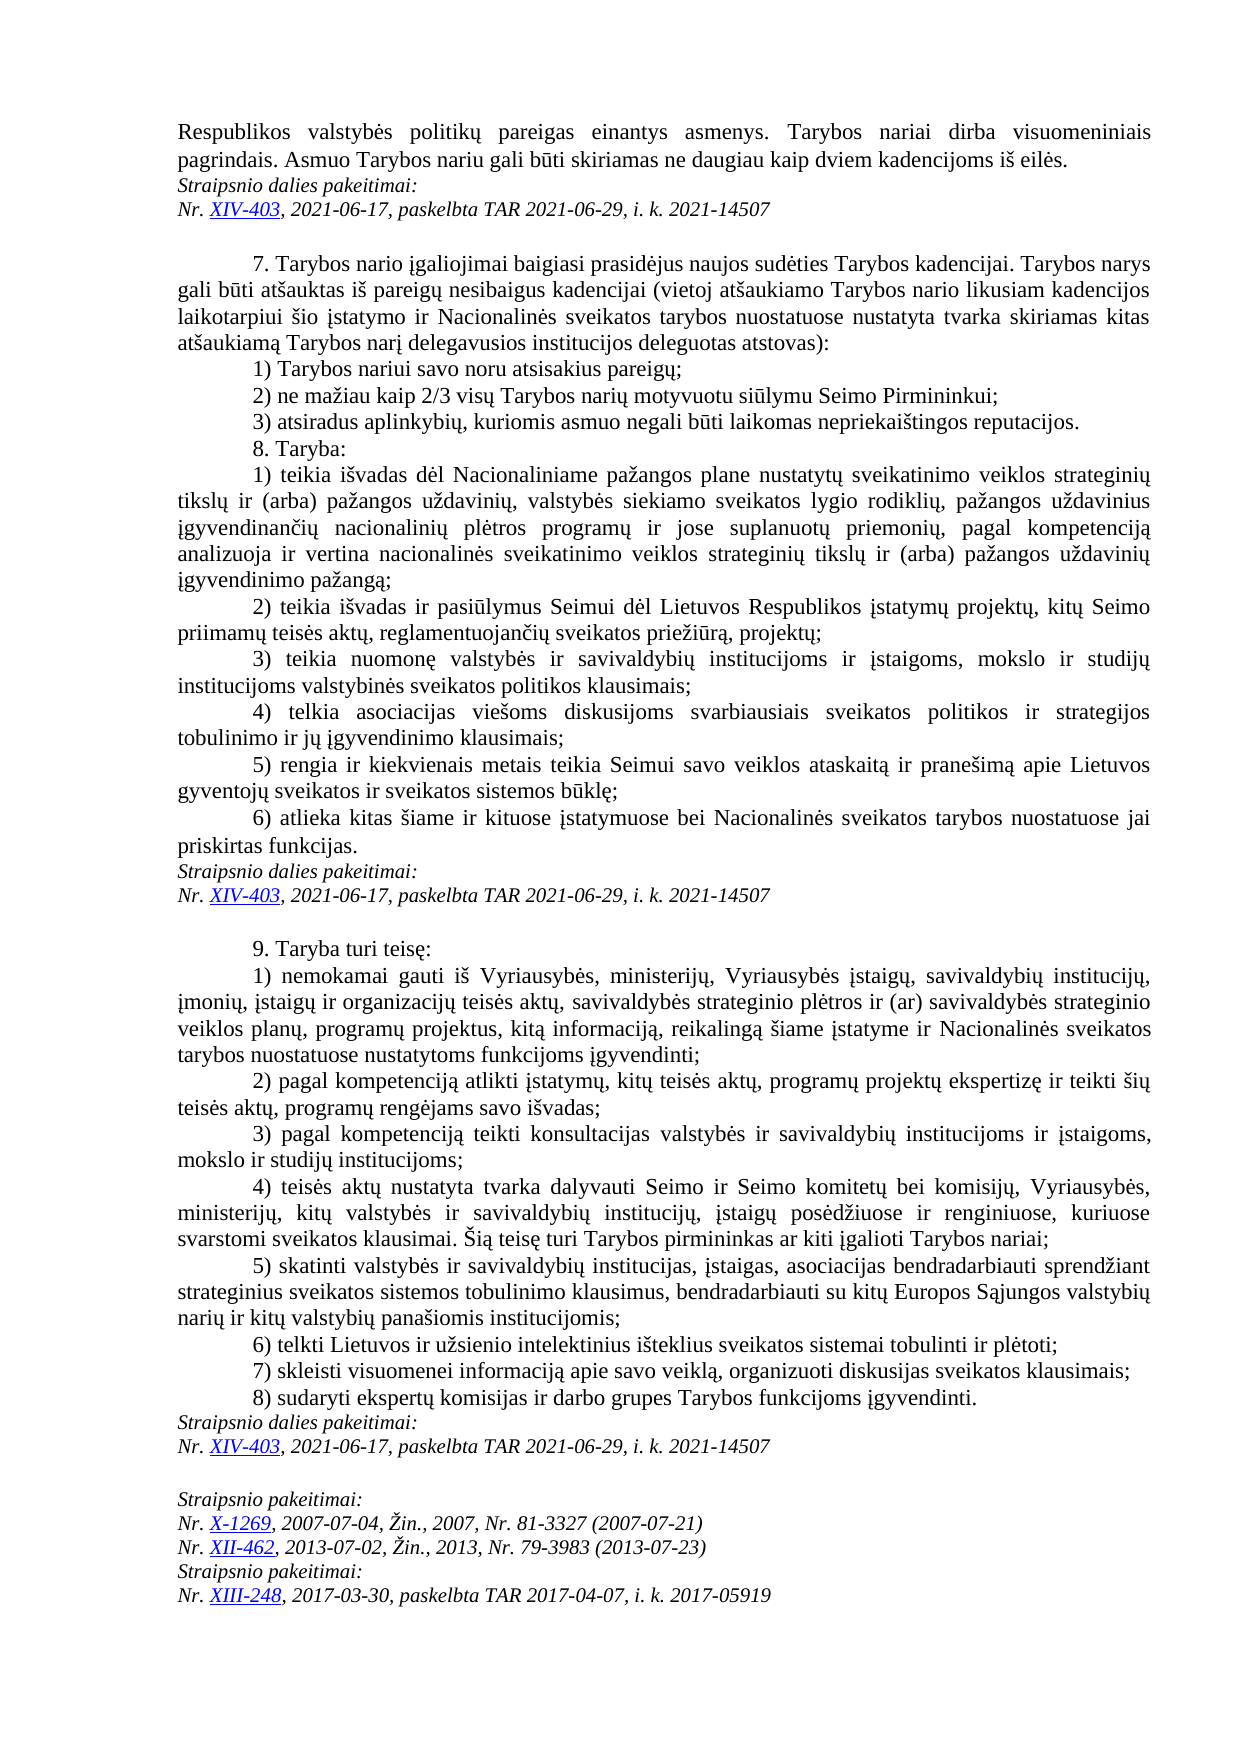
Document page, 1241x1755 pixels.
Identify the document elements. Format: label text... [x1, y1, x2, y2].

text Nr. XIV-403, 2021-06-17, paskelbta TAR 2021-06-29, i. k. 2021-14507 [177, 883, 1152, 907]
text 2) pagal kompetenciją atlikti įstatymų, kitų teisės aktų, programų projektų ekspertizę ir teikti šių teisės aktų, programų rengėjams savo išvadas; [177, 1067, 1152, 1120]
text 7. Tarybos nario įgaliojimai baigiasi prasidėjus naujos sudėties Tarybos kadencijai. Tarybos narys gali būti atšauktas iš pareigų nesibaigus kadencijai (vietoj atšaukiamo Tarybos nario likusiam kadencijos laikotarpiui šio įstatymo ir Nacionalinės sveikatos tarybos nuostatuose nustatyta tvarka skiriamas kitas atšaukiamą Tarybos narį delegavusios institucijos deleguotas atstovas): [177, 250, 1152, 356]
text Nr. XIII-248, 2017-03-30, paskelbta TAR 2017-04-07, i. k. 2017-05919 [177, 1583, 1152, 1607]
text Straipsnio pakeitimai: [177, 1559, 1152, 1583]
text 4) teisės aktų nustatyta tvarka dalyvauti Seimo ir Seimo komitetų bei komisijų, Vyriausybės, ministerijų, kitų valstybės ir savivaldybių institucijų, įstaigų posėdžiuose ir renginiuose, kuriuose svarstomi sveikatos klausimai. Šią teisę turi Tarybos pirmininkas ar kiti įgalioti Tarybos nariai; [177, 1173, 1152, 1252]
text 1) Tarybos nariui savo noru atsisakius pareigų; [177, 356, 1152, 382]
text 3) pagal kompetenciją teikti konsultacijas valstybės ir savivaldybių institucijoms ir įstaigoms, mokslo ir studijų institucijoms; [177, 1120, 1152, 1173]
text 5) rengia ir kiekvienais metais teikia Seimui savo veiklos ataskaitą ir pranešimą apie Lietuvos gyventojų sveikatos ir sveikatos sistemos būklę; [177, 751, 1152, 803]
text 3) teikia nuomonę valstybės ir savivaldybių institucijoms ir įstaigoms, mokslo ir studijų institucijoms valstybinės sveikatos politikos klausimais; [177, 645, 1152, 698]
text Straipsnio dalies pakeitimai: [177, 1410, 1152, 1434]
text 2) teikia išvadas ir pasiūlymus Seimui dėl Lietuvos Respublikos įstatymų projektų, kitų Seimo priimamų teisės aktų, reglamentuojančių sveikatos priežiūrą, projektų; [177, 593, 1152, 645]
text 6) telkti Lietuvos ir užsienio intelektinius išteklius sveikatos sistemai tobulinti ir plėtoti; [177, 1331, 1152, 1357]
text 1) teikia išvadas dėl Nacionaliniame pažangos plane nustatytų sveikatinimo veiklos strateginių tikslų ir (arba) pažangos uždavinių, valstybės siekiamo sveikatos lygio rodiklių, pažangos uždavinius įgyvendinančių nacionalinių plėtros programų ir jose suplanuotų priemonių, pagal kompetenciją analizuoja ir vertina nacionalinės sveikatinimo veiklos strateginių tikslų ir (arba) pažangos uždavinių įgyvendinimo pažangą; [177, 461, 1152, 593]
text Straipsnio dalies pakeitimai: [177, 173, 1152, 197]
text Nr. XII-462, 2013-07-02, Žin., 2013, Nr. 79-3983 (2013-07-23) [177, 1535, 1152, 1559]
text Straipsnio dalies pakeitimai: [177, 859, 1152, 883]
text Straipsnio pakeitimai: [177, 1487, 1152, 1511]
text 1) nemokamai gauti iš Vyriausybės, ministerijų, Vyriausybės įstaigų, savivaldybių institucijų, įmonių, įstaigų ir organizacijų teisės aktų, savivaldybės strateginio plėtros ir (ar) savivaldybės strateginio veiklos planų, programų projektus, kitą informaciją, reikalingą šiame įstatyme ir Nacionalinės sveikatos tarybos nuostatuose nustatytoms funkcijoms įgyvendinti; [177, 962, 1152, 1067]
text 2) ne mažiau kaip 2/3 visų Tarybos narių motyvuotu siūlymu Seimo Pirmininkui; [177, 382, 1152, 408]
text 4) telkia asociacijas viešoms diskusijoms svarbiausiais sveikatos politikos ir strategijos tobulinimo ir jų įgyvendinimo klausimais; [177, 698, 1152, 751]
text 8. Taryba: [177, 434, 1152, 461]
text Respublikos valstybės politikų pareigas einantys asmenys. Tarybos nariai dirba visuomeniniais pagrindais. Asmuo Tarybos nariu gali būti skiriamas ne daugiau kaip dviem kadencijoms iš eilės. [177, 118, 1152, 173]
text 7) skleisti visuomenei informaciją apie savo veiklą, organizuoti diskusijas sveikatos klausimais; [177, 1357, 1152, 1383]
text Nr. XIV-403, 2021-06-17, paskelbta TAR 2021-06-29, i. k. 2021-14507 [177, 1434, 1152, 1458]
text Nr. XIV-403, 2021-06-17, paskelbta TAR 2021-06-29, i. k. 2021-14507 [177, 197, 1152, 221]
text Nr. X-1269, 2007-07-04, Žin., 2007, Nr. 81-3327 (2007-07-21) [177, 1511, 1152, 1535]
text 8) sudaryti ekspertų komisijas ir darbo grupes Tarybos funkcijoms įgyvendinti. [177, 1383, 1152, 1410]
text 3) atsiradus aplinkybių, kuriomis asmuo negali būti laikomas nepriekaištingos reputacijos. [177, 408, 1152, 434]
text 6) atlieka kitas šiame ir kituose įstatymuose bei Nacionalinės sveikatos tarybos nuostatuose jai priskirtas funkcijas. [177, 803, 1152, 859]
text 9. Taryba turi teisę: [177, 936, 1152, 962]
text 5) skatinti valstybės ir savivaldybių institucijas, įstaigas, asociacijas bendradarbiauti sprendžiant strateginius sveikatos sistemos tobulinimo klausimus, bendradarbiauti su kitų Europos Sąjungos valstybių narių ir kitų valstybių panašiomis institucijomis; [177, 1252, 1152, 1331]
